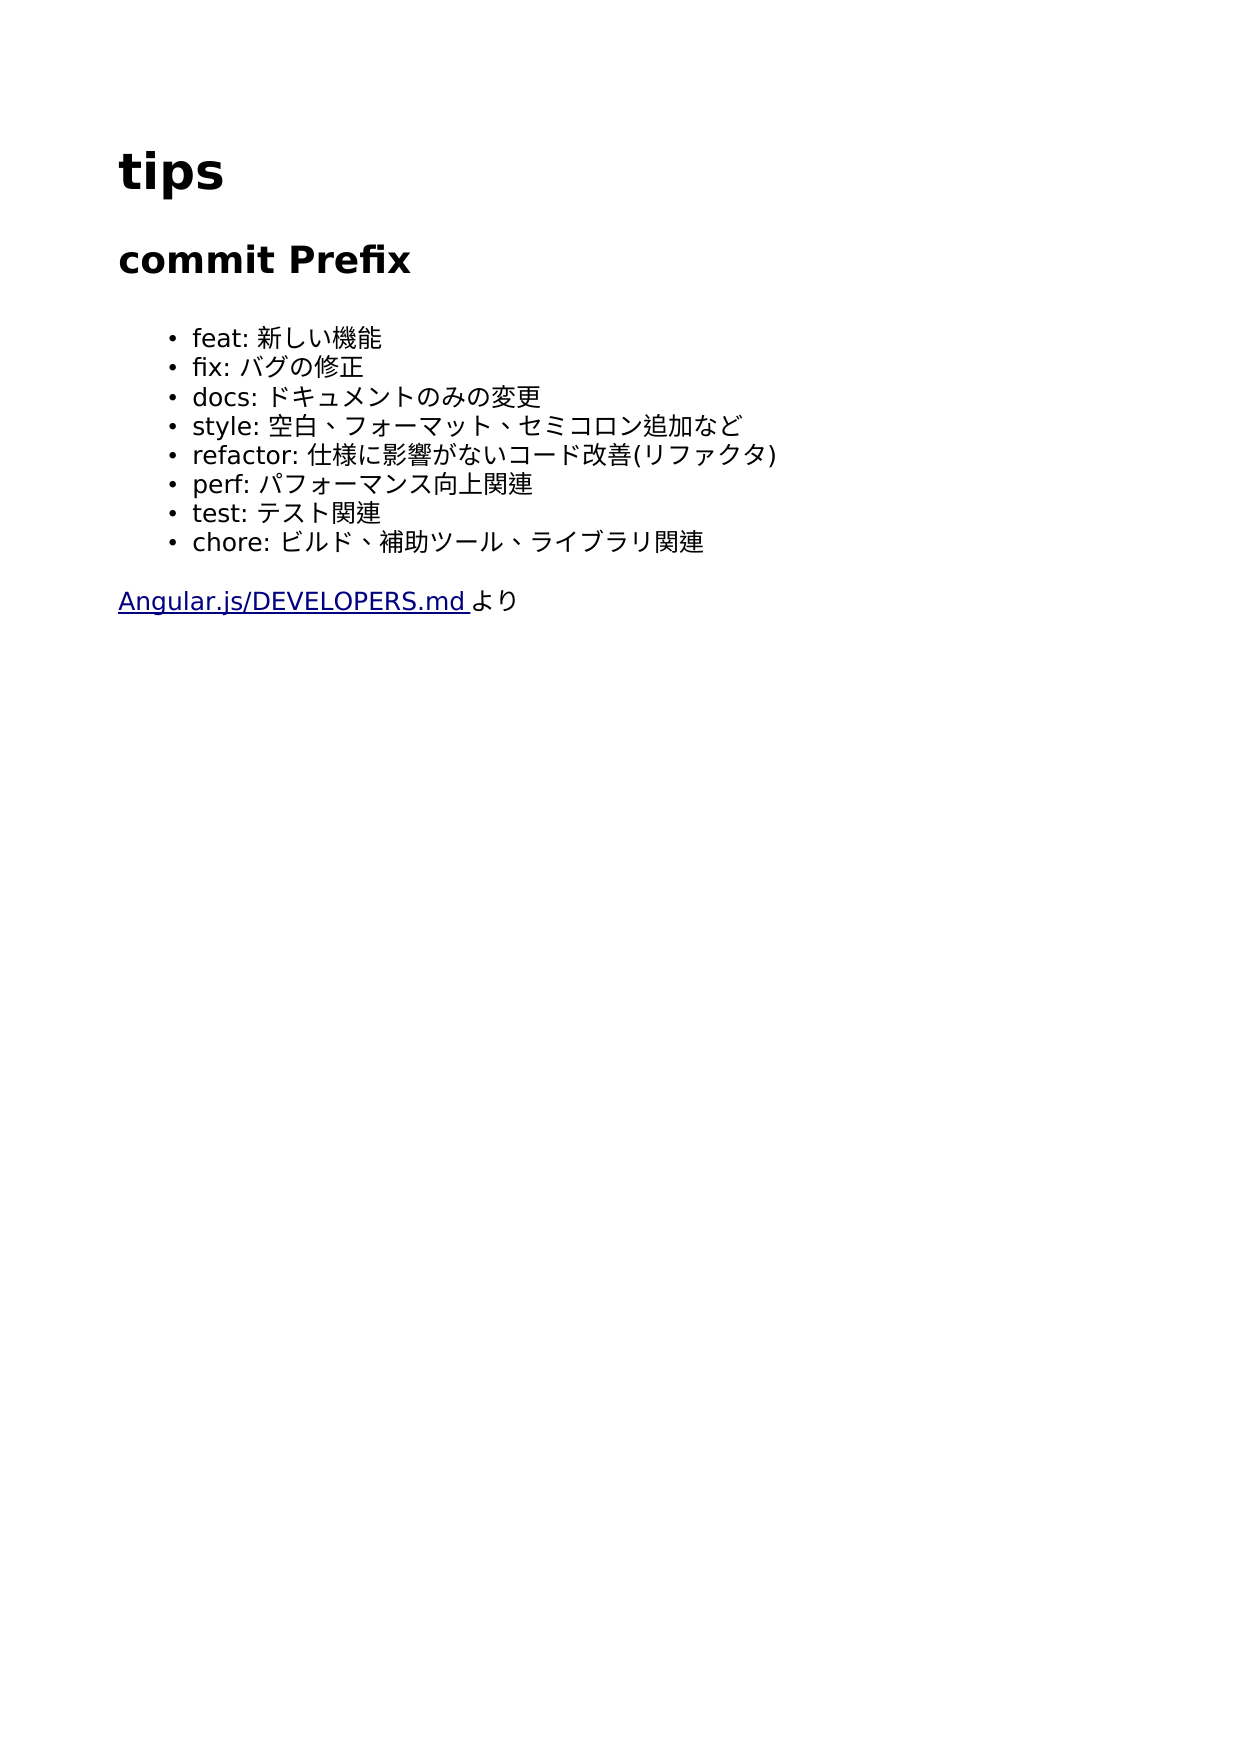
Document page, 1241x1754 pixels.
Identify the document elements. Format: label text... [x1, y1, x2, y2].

text Angular.js/DEVELOPERS.mdより [118, 587, 1122, 616]
list style: 空白、フォーマット、セミコロン追加など [177, 412, 1122, 441]
list refactor: 仕様に影響がないコード改善(リファクタ) [177, 441, 1122, 470]
list fix: バグの修正 [177, 354, 1122, 383]
list test: テスト関連 [177, 499, 1122, 529]
list docs: ドキュメントのみの変更 [177, 383, 1122, 412]
list perf: パフォーマンス向上関連 [177, 470, 1122, 499]
list feat: 新しい機能 [177, 324, 1122, 354]
subtitle tips [118, 143, 1122, 201]
list chore: ビルド、補助ツール、ライブラリ関連 [177, 529, 1122, 558]
subtitle commit Prefix [118, 239, 1122, 282]
